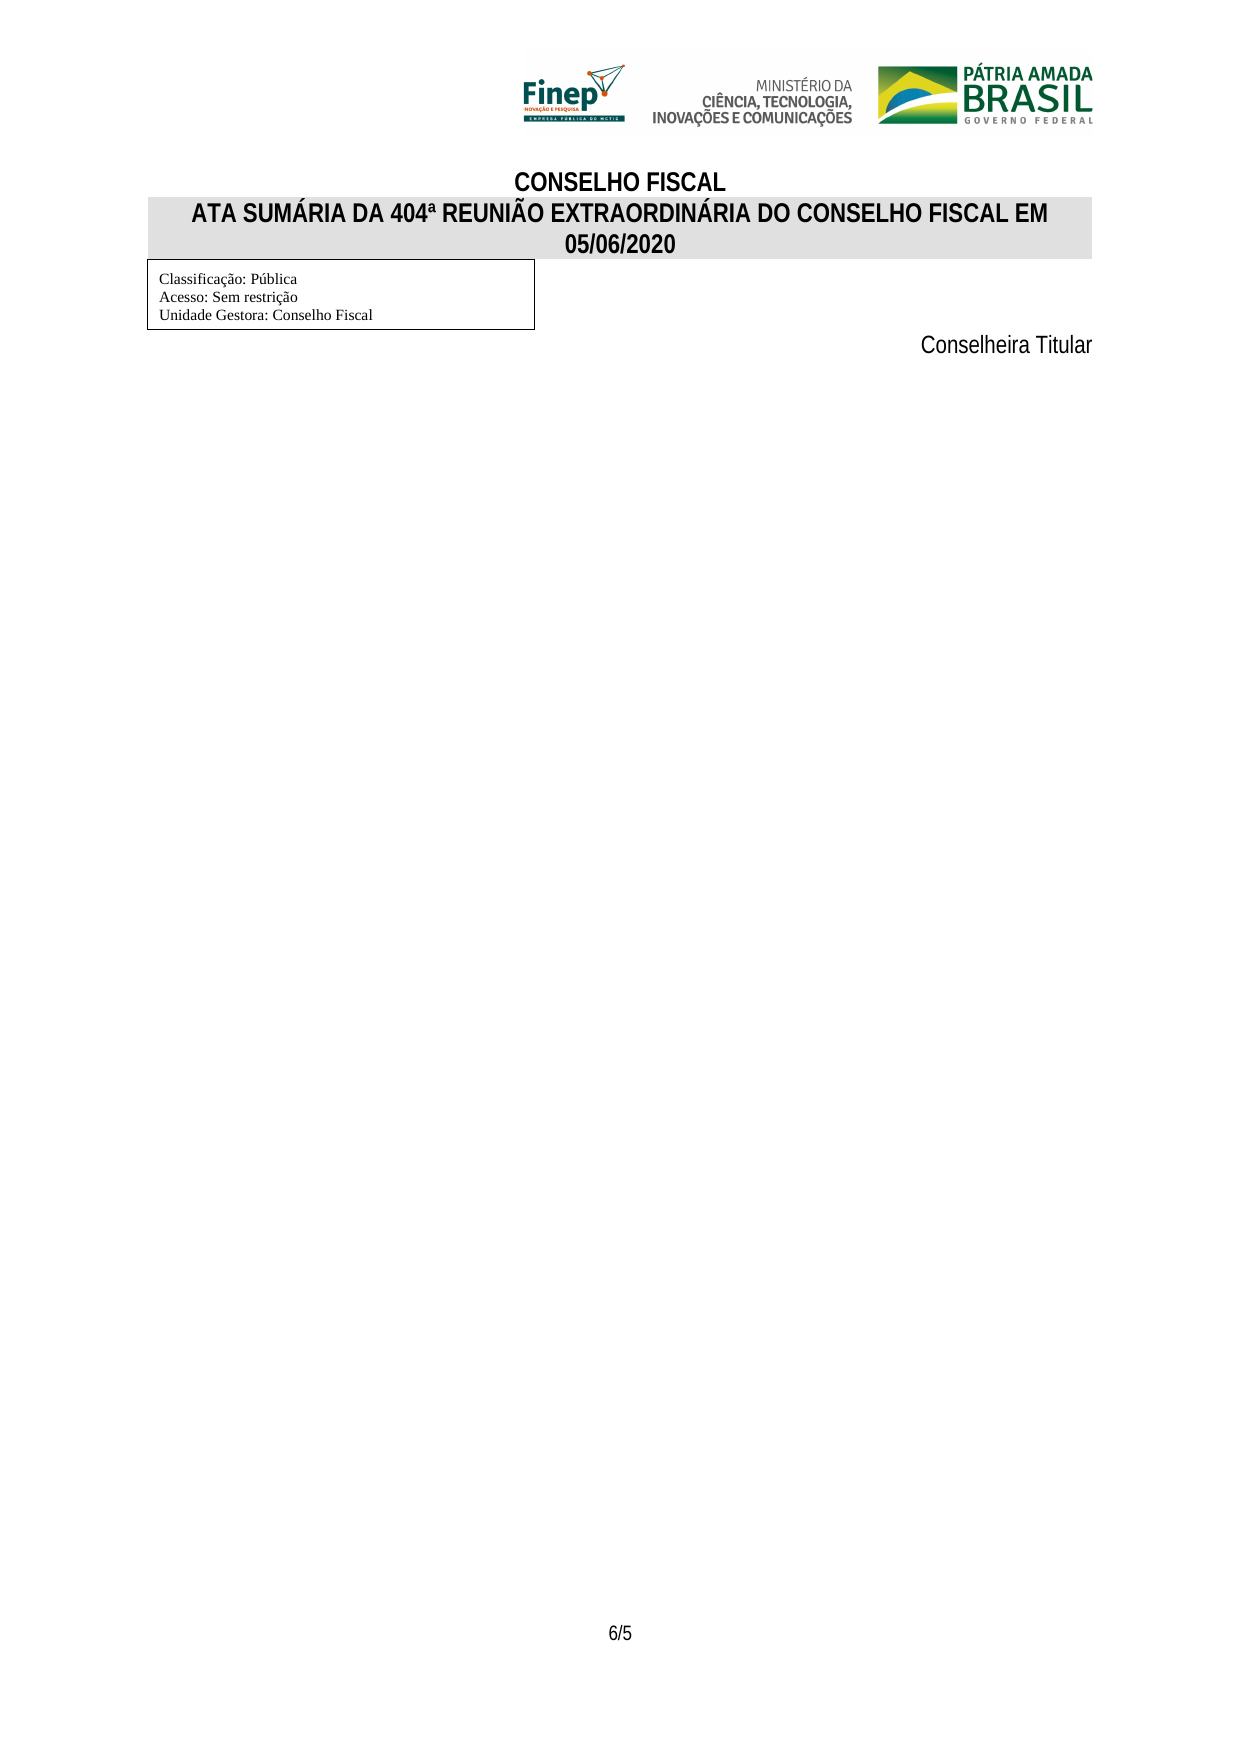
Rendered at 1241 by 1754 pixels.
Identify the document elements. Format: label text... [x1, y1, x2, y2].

text Conselheira Titular [148, 330, 1092, 359]
table_header Classificação: Pública Acesso: Sem restrição Unidade Gestora: Conselho Fiscal [148, 260, 534, 329]
